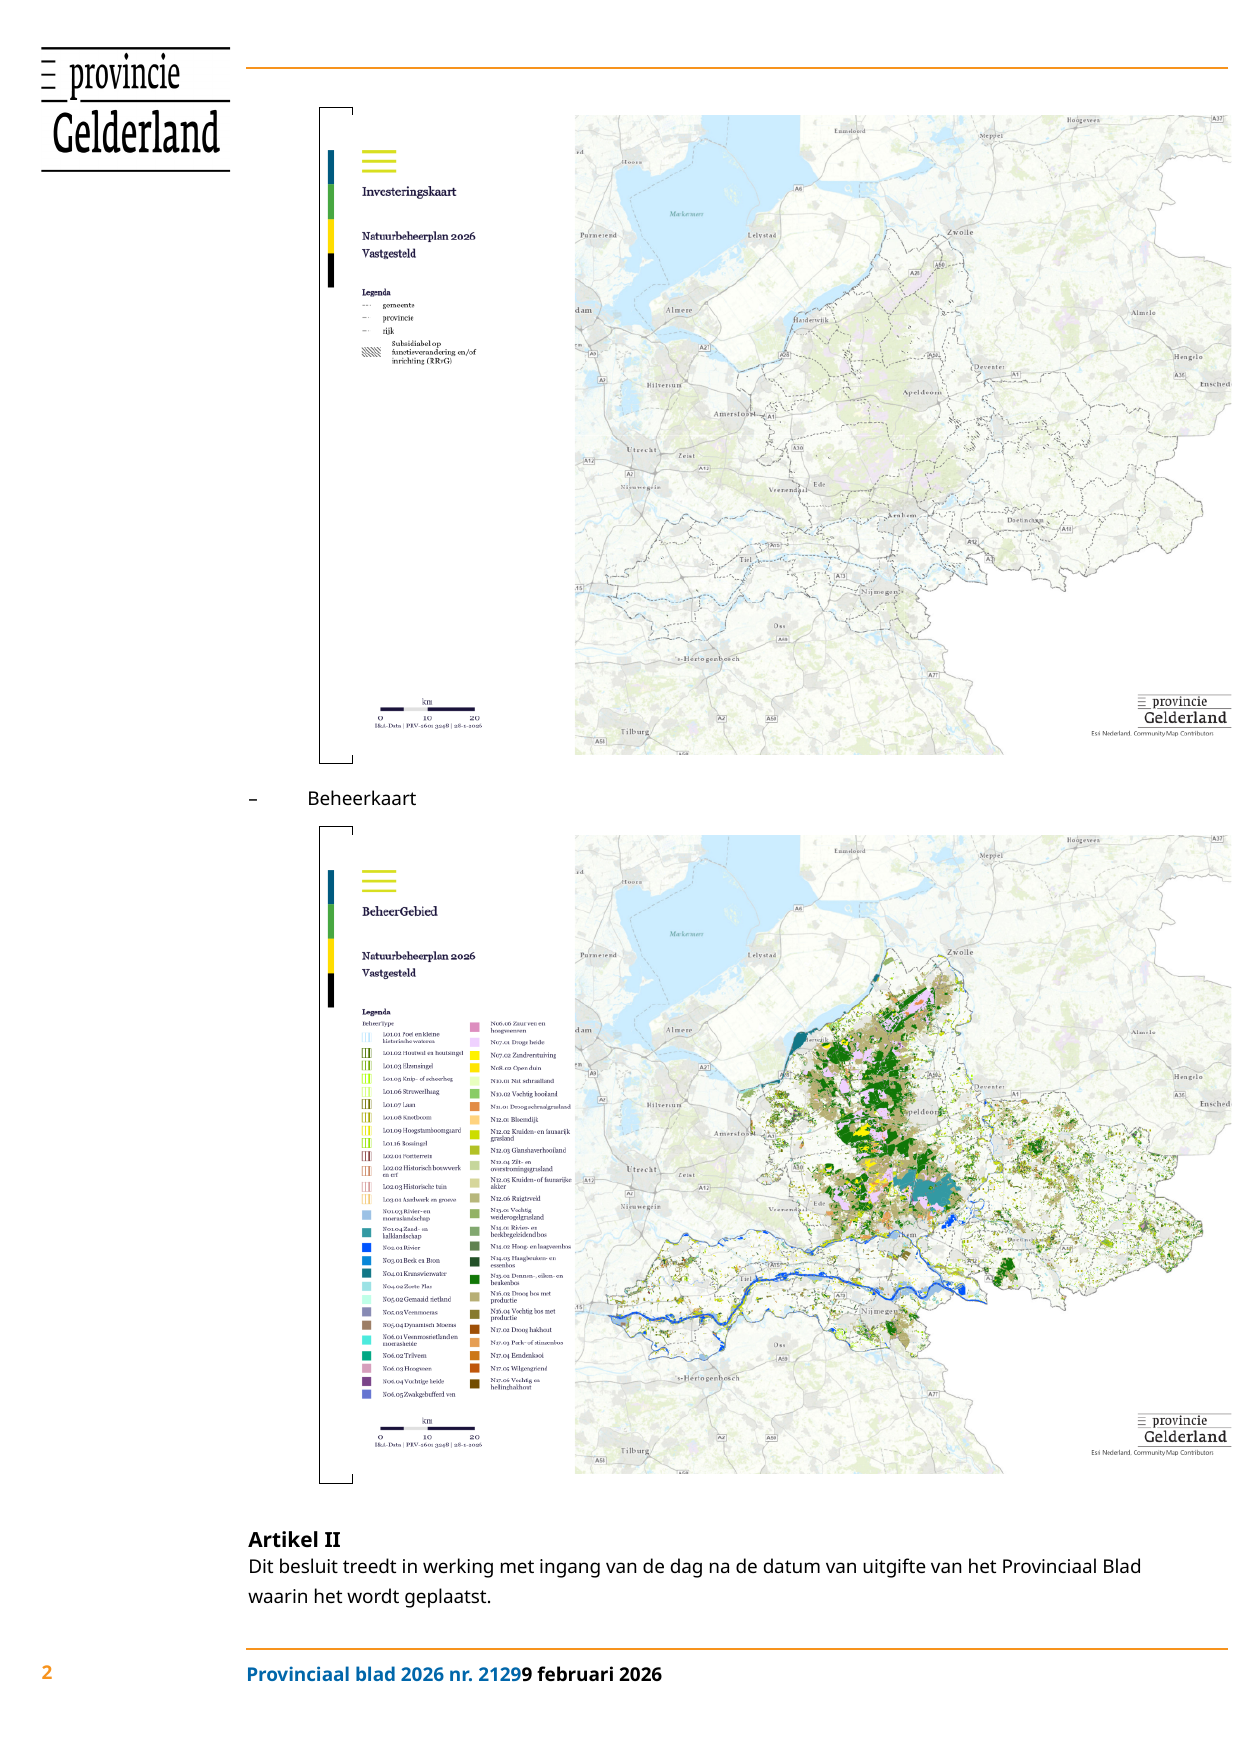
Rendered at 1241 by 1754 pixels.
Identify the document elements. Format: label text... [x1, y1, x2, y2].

list Beheerkaart [248, 785, 1152, 810]
text Dit besluit treedt in werking met ingang van de dag na de datum van uitgifte van het Provinciaal Blad waarin het wordt geplaatst. [248, 1553, 1152, 1609]
picture [327, 835, 1232, 1474]
picture [327, 115, 1232, 755]
text Artikel II [248, 1525, 1152, 1553]
picture [41, 47, 231, 172]
